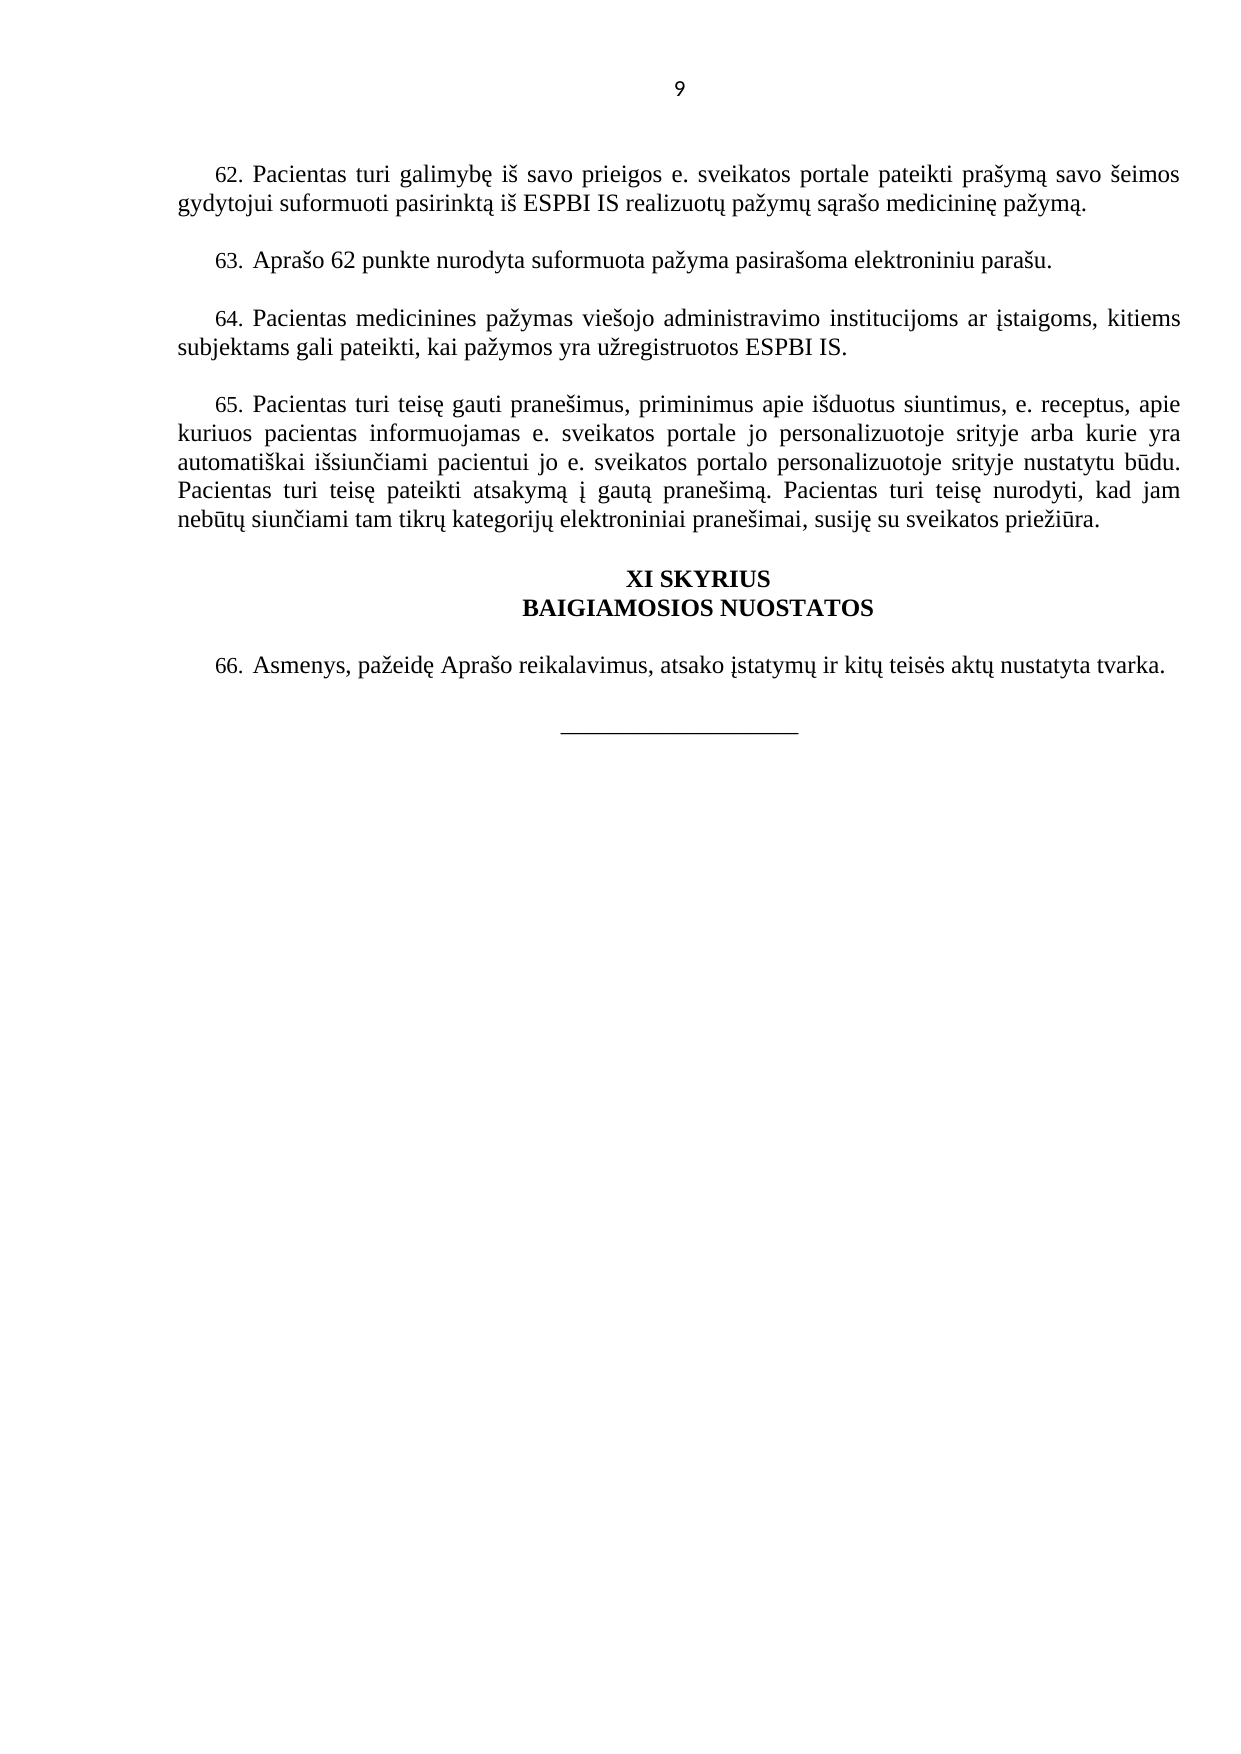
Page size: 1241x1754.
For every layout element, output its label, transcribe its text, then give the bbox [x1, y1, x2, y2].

text 62. Pacientas turi galimybę iš savo prieigos e. sveikatos portale pateikti prašymą savo šeimos gydytojui suformuoti pasirinktą iš ESPBI IS realizuotų pažymų sąrašo medicininę pažymą. [177, 159, 1181, 217]
text ___________________ [177, 708, 1181, 737]
text 66. Asmenys, pažeidę Aprašo reikalavimus, atsako įstatymų ir kitų teisės aktų nustatyta tvarka. [177, 651, 1181, 679]
text 64. Pacientas medicinines pažymas viešojo administravimo institucijoms ar įstaigoms, kitiems subjektams gali pateikti, kai pažymos yra užregistruotos ESPBI IS. [177, 303, 1181, 361]
text BAIGIAMOSIOS NUOSTATOS [177, 593, 1181, 622]
text 63. Aprašo 62 punkte nurodyta suformuota pažyma pasirašoma elektroniniu parašu. [177, 246, 1181, 274]
text XI SKYRIUS [177, 564, 1181, 593]
text 65. Pacientas turi teisę gauti pranešimus, priminimus apie išduotus siuntimus, e. receptus, apie kuriuos pacientas informuojamas e. sveikatos portale jo personalizuotoje srityje arba kurie yra automatiškai išsiunčiami pacientui jo e. sveikatos portalo personalizuotoje srityje nustatytu būdu. Pacientas turi teisę pateikti atsakymą į gautą pranešimą. Pacientas turi teisę nurodyti, kad jam nebūtų siunčiami tam tikrų kategorijų elektroniniai pranešimai, susiję su sveikatos priežiūra. [177, 389, 1181, 533]
